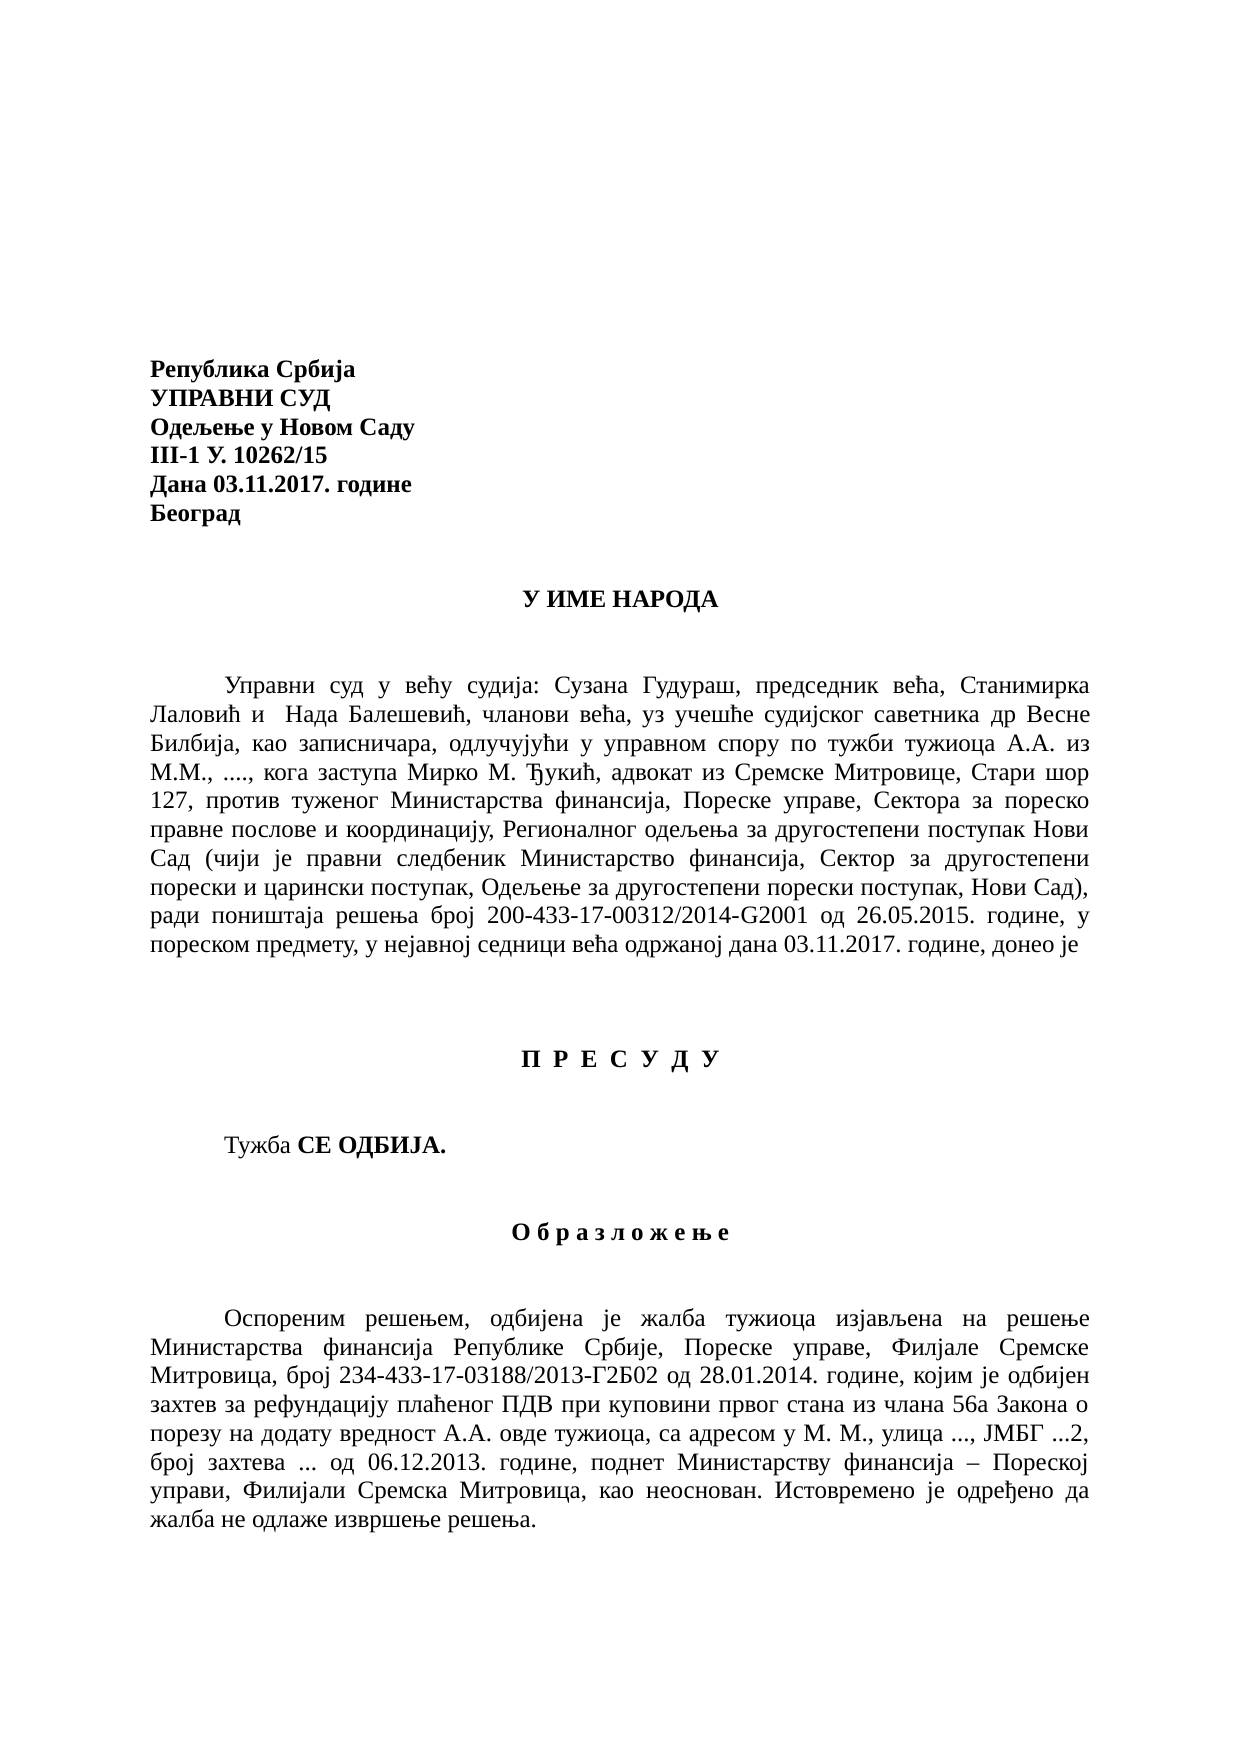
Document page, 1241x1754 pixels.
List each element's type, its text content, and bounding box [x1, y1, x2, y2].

text Оспореним решењем, одбијена је жалба тужиоца изјављена на решење Министарства финансија Републике Србије, Пореске управе, Филјале Сремске Митровица, број 234-433-17-03188/2013-Г2Б02 од 28.01.2014. године, којим је одбијен захтев за рефундацију плаћеног ПДВ при куповини првог стана из члана 56а Закона о порезу на додату вредност A.A. овде тужиоца, са адресом у М. М., улица ..., ЈМБГ ...2, број захтева ... од 06.12.2013. године, поднет Министарству финансија – Пореској управи, Филијали Сремска Митровица, као неоснован. Истовремено је одређено да жалба не одлаже извршење решења. [150, 1303, 1090, 1533]
text О б р а з л о ж е њ е [150, 1217, 1090, 1245]
text П Р Е С У Д У [150, 1044, 1090, 1073]
text Дана 03.11.2017. године [150, 469, 1090, 498]
text Тужба СЕ ОДБИЈА. [150, 1130, 1090, 1159]
text УПРАВНИ СУД [150, 383, 1090, 412]
text Београд [150, 498, 1090, 527]
text Управни суд у већу судија: Сузана Гудураш, председник већа, Станимирка Лаловић и Нада Балешевић, чланови већа, уз учешће судијског саветника др Весне Билбија, као записничара, одлучујући у управном спору по тужби тужиоца A.A. из М.М., ...., кога заступа Мирко М. Ђукић, адвокат из Сремске Митровице, Стари шор 127, против туженог Министарства финансија, Пореске управе, Сектора за пореско правне послове и координацију, Регионалног одељења за другостепени поступак Нови Сад (чији је правни следбеник Министарство финансија, Сектор за другостепени порески и царински поступак, Одељење за другостепени порески поступак, Нови Сад), ради поништаја решења број 200-433-17-00312/2014-G2001 од 26.05.2015. године, у пореском предмету, у нејавној седници већа одржаној дана 03.11.2017. године, донео је [150, 670, 1090, 958]
text III-1 У. 10262/15 [150, 440, 1090, 469]
text Република Србија [150, 148, 1090, 383]
text У ИМЕ НАРОДА [150, 584, 1090, 613]
text Одељење у Новом Саду [150, 412, 1090, 440]
